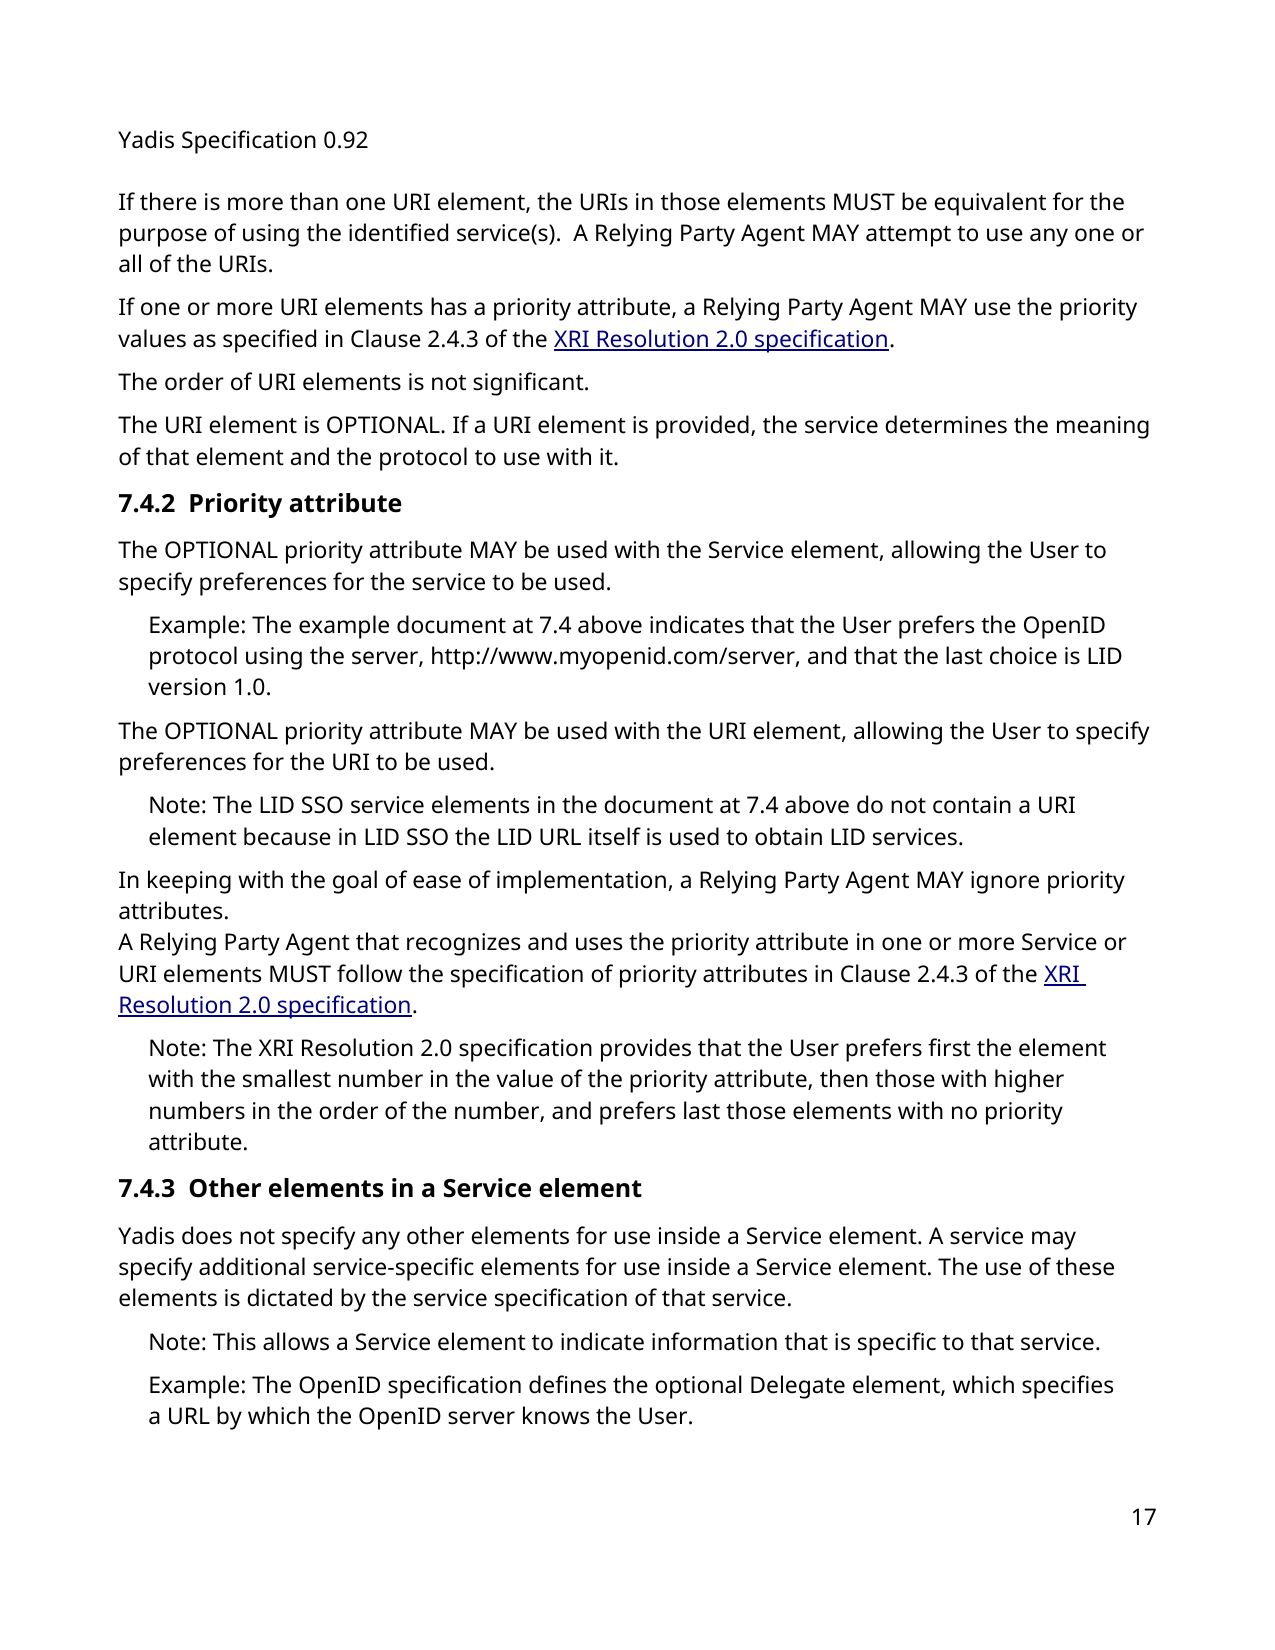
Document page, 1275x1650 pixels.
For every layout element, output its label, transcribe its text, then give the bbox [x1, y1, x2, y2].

text The OPTIONAL priority attribute MAY be used with the Service element, allowing the User to specify preferences for the service to be used. [118, 534, 1157, 597]
text In keeping with the goal of ease of implementation, a Relying Party Agent MAY ignore priority attributes. A Relying Party Agent that recognizes and uses the priority attribute in one or more Service or URI elements MUST follow the specification of priority attributes in Clause 2.4.3 of the XRI Resolution 2.0 specification. [118, 864, 1157, 1020]
text Note: This allows a Service element to indicate information that is specific to that service. [148, 1326, 1127, 1357]
text Note: The XRI Resolution 2.0 specification provides that the User prefers first the element with the smallest number in the value of the priority attribute, then those with higher numbers in the order of the number, and prefers last those elements with no priority attribute. [148, 1032, 1127, 1157]
text The OPTIONAL priority attribute MAY be used with the URI element, allowing the User to specify preferences for the URI to be used. [118, 715, 1157, 777]
text If there is more than one URI element, the URIs in those elements MUST be equivalent for the purpose of using the identified service(s). A Relying Party Agent MAY attempt to use any one or all of the URIs. [118, 185, 1157, 279]
text Note: The LID SSO service elements in the document at 7.4 above do not contain a URI element because in LID SSO the LID URL itself is used to obtain LID services. [148, 789, 1127, 852]
text If one or more URI elements has a priority attribute, a Relying Party Agent MAY use the priority values as specified in Clause 2.4.3 of the XRI Resolution 2.0 specification. [118, 291, 1157, 354]
text Example: The example document at 7.4 above indicates that the User prefers the OpenID protocol using the server, http://www.myopenid.com/server, and that the last choice is LID version 1.0. [148, 609, 1127, 703]
text Yadis does not specify any other elements for use inside a Service element. A service may specify additional service-specific elements for use inside a Service element. The use of these elements is dictated by the service specification of that service. [118, 1220, 1157, 1313]
text The order of URI elements is not significant. [118, 366, 1157, 397]
subtitle 7.4.2 Priority attribute [118, 485, 1157, 519]
text The URI element is OPTIONAL. If a URI element is provided, the service determines the meaning of that element and the protocol to use with it. [118, 409, 1157, 472]
subtitle 7.4.3 Other elements in a Service element [118, 1171, 1157, 1205]
text Example: The OpenID specification defines the optional Delegate element, which specifies a URL by which the OpenID server knows the User. [148, 1369, 1127, 1431]
